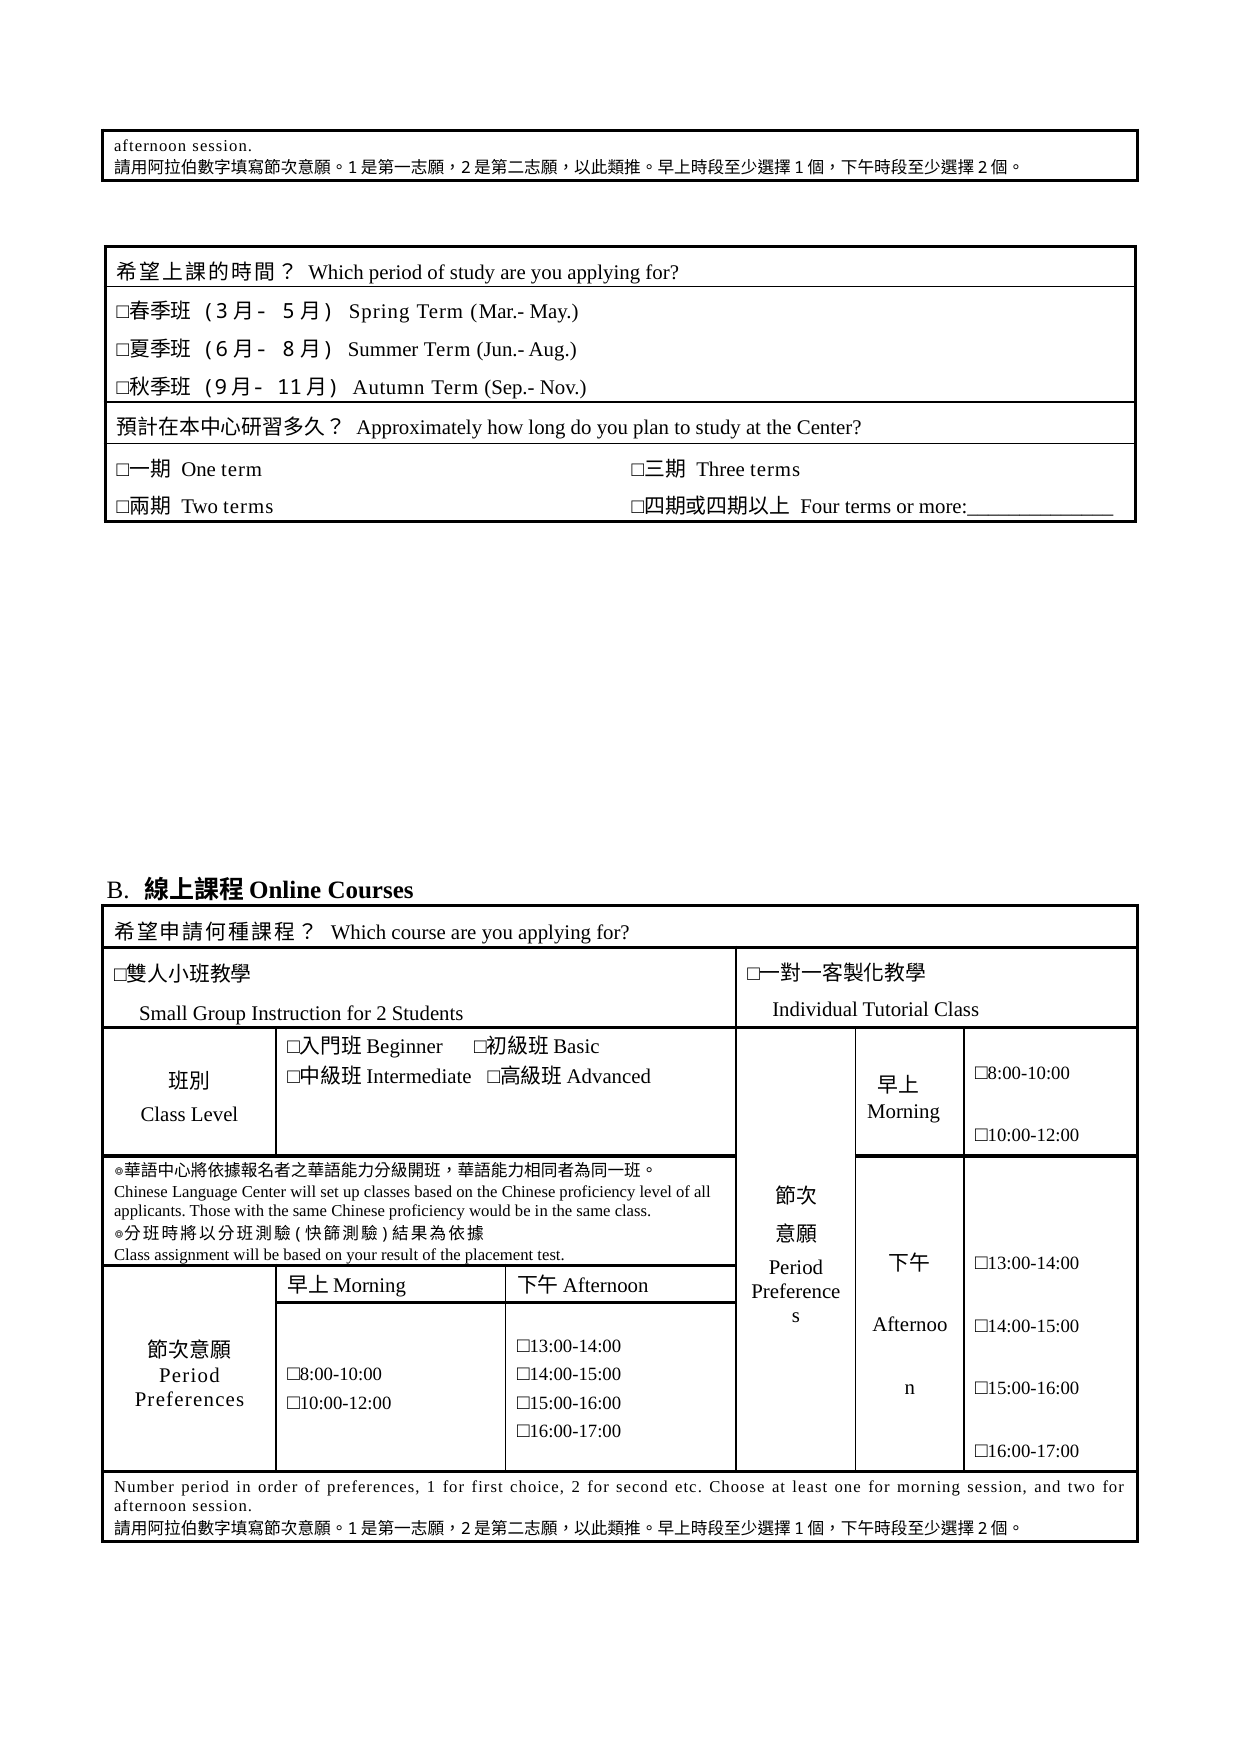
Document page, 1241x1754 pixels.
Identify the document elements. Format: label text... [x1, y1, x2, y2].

table_cell □一對一客製化教學 Individual Tutorial Class [737, 949, 1136, 1026]
table_cell 預計在本中心研習多久？ Approximately how long do you plan to study at the Center? [107, 403, 1134, 443]
table_cell 早上Morning [856, 1029, 963, 1154]
table_cell 節次意願 Period Preferences [104, 1267, 275, 1470]
table_header 希望申請何種課程？ Which course are you applying for? [104, 907, 1136, 946]
table_cell □入門班Beginner □初級班Basic □中級班Intermediate □高級班Advanced [277, 1029, 735, 1154]
table_cell Number period in order of preferences, 1 for first choice, 2 for second etc. Choose at least one for morning session, and two for afternoon session. 請用阿拉伯數字填寫節次意願。1是第一志願，2是第二志願，以此類推。早上時段至少選擇1個，下午時段至少選擇2個。 [104, 1473, 1136, 1539]
table_cell □春季班 (3月- 5月) Spring Term (Mar.- May.) □夏季班 (6月- 8月) Summer Term (Jun.- Aug.) □秋季班 (9月- 11月) Autumn Term (Sep.- Nov.) [107, 287, 1134, 401]
table_cell □一期 One term □兩期 Two terms [107, 444, 620, 520]
table_cell 班別 Class Level [104, 1029, 275, 1154]
table_cell 下午Afternoon [506, 1267, 735, 1301]
table_cell □13:00-14:00 □14:00-15:00 □15:00-16:00 □16:00-17:00 [965, 1158, 1136, 1470]
table_cell 下午Afternoon [856, 1158, 963, 1470]
table_cell 節次 意願 Period Preferences [737, 1029, 855, 1470]
table_cell □8:00-10:00 □10:00-12:00 [965, 1029, 1136, 1154]
list 線上課程Online Courses [106, 877, 1134, 904]
table_header 希望上課的時間？ Which period of study are you applying for? [107, 248, 1134, 286]
table_cell 早上Morning [277, 1267, 505, 1301]
table_cell □三期 Three terms □四期或四期以上 Four terms or more:______________ [620, 444, 1134, 520]
table_cell afternoon session. 請用阿拉伯數字填寫節次意願。1是第一志願，2是第二志願，以此類推。早上時段至少選擇1個，下午時段至少選擇2個。 [104, 132, 1136, 179]
table_cell ◎華語中心將依據報名者之華語能力分級開班，華語能力相同者為同一班。 Chinese Language Center will set up classes based on the Chinese proficiency level of all applicants. Those with the same Chinese proficiency would be in the same class. ◎分班時將以分班測驗(快篩測驗)結果為依據 Class assignment will be based on your result of the placement test. [104, 1158, 735, 1263]
table_cell □13:00-14:00 □14:00-15:00 □15:00-16:00 □16:00-17:00 [506, 1304, 735, 1470]
table_cell □8:00-10:00 □10:00-12:00 [277, 1304, 505, 1470]
table_cell □雙人小班教學 Small Group Instruction for 2 Students [104, 949, 735, 1026]
